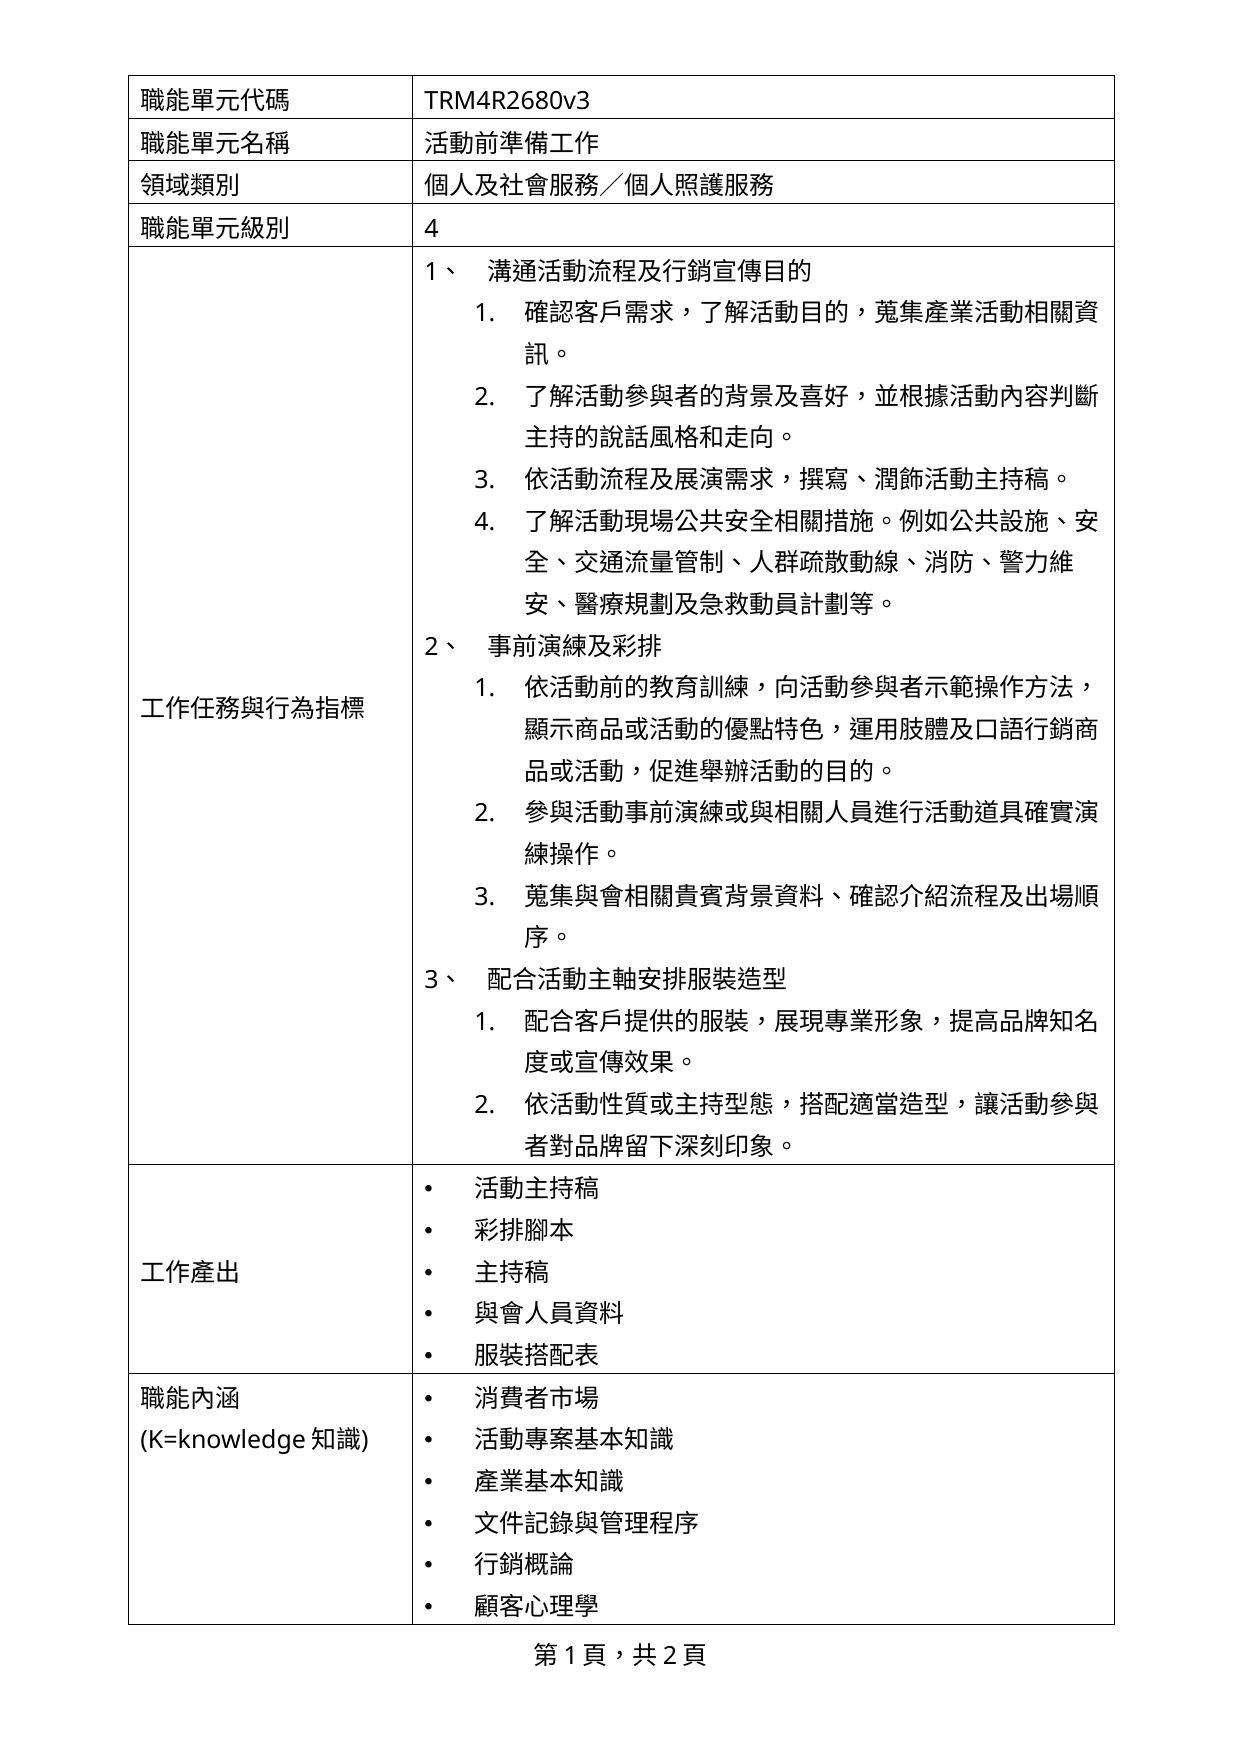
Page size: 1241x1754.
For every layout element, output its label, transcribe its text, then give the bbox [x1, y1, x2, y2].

table_cell 個人及社會服務／個人照護服務 [413, 161, 1114, 203]
table_cell 職能單元名稱 [129, 119, 412, 160]
table_cell 消費者市場 活動專案基本知識 產業基本知識 文件記錄與管理程序 行銷概論 顧客心理學 活動目標和目的 活動展演科技應用相關知識 活動團康原則 國際禮儀 時尚造型學 美姿美儀 [413, 1374, 1114, 1624]
table_cell 工作產出 [129, 1165, 412, 1373]
table_cell 4 [413, 204, 1114, 246]
table_cell 溝通活動流程及行銷宣傳目的 確認客戶需求，了解活動目的，蒐集產業活動相關資訊。 了解活動參與者的背景及喜好，並根據活動內容判斷主持的說話風格和走向。 依活動流程及展演需求，撰寫、潤飾活動主持稿。 了解活動現場公共安全相關措施。例如公共設施、安全、交通流量管制、人群疏散動線、消防、警力維安、醫療規劃及急救動員計劃等。 事前演練及彩排 依活動前的教育訓練，向活動參與者示範操作方法，顯示商品或活動的優點特色，運用肢體及口語行銷商品或活動，促進舉辦活動的目的。 參與活動事前演練或與相關人員進行活動道具確實演練操作。 蒐集與會相關貴賓背景資料、確認介紹流程及出場順序。 配合活動主軸安排服裝造型 配合客戶提供的服裝，展現專業形象，提高品牌知名度或宣傳效果。 依活動性質或主持型態，搭配適當造型，讓活動參與者對品牌留下深刻印象。 [413, 247, 1114, 1163]
table_cell 活動主持稿 彩排腳本 主持稿 與會人員資料 服裝搭配表 [413, 1165, 1114, 1373]
table_cell 職能單元級別 [129, 204, 412, 246]
table_cell 工作任務與行為指標 [129, 247, 412, 1163]
table_cell 活動前準備工作 [413, 119, 1114, 160]
table_header 職能單元代碼 [129, 76, 412, 118]
table_header TRM4R2680v3 [413, 76, 1114, 118]
table_cell 職能內涵 (K=knowledge知識) [129, 1374, 412, 1624]
table_cell 領域類別 [129, 161, 412, 203]
